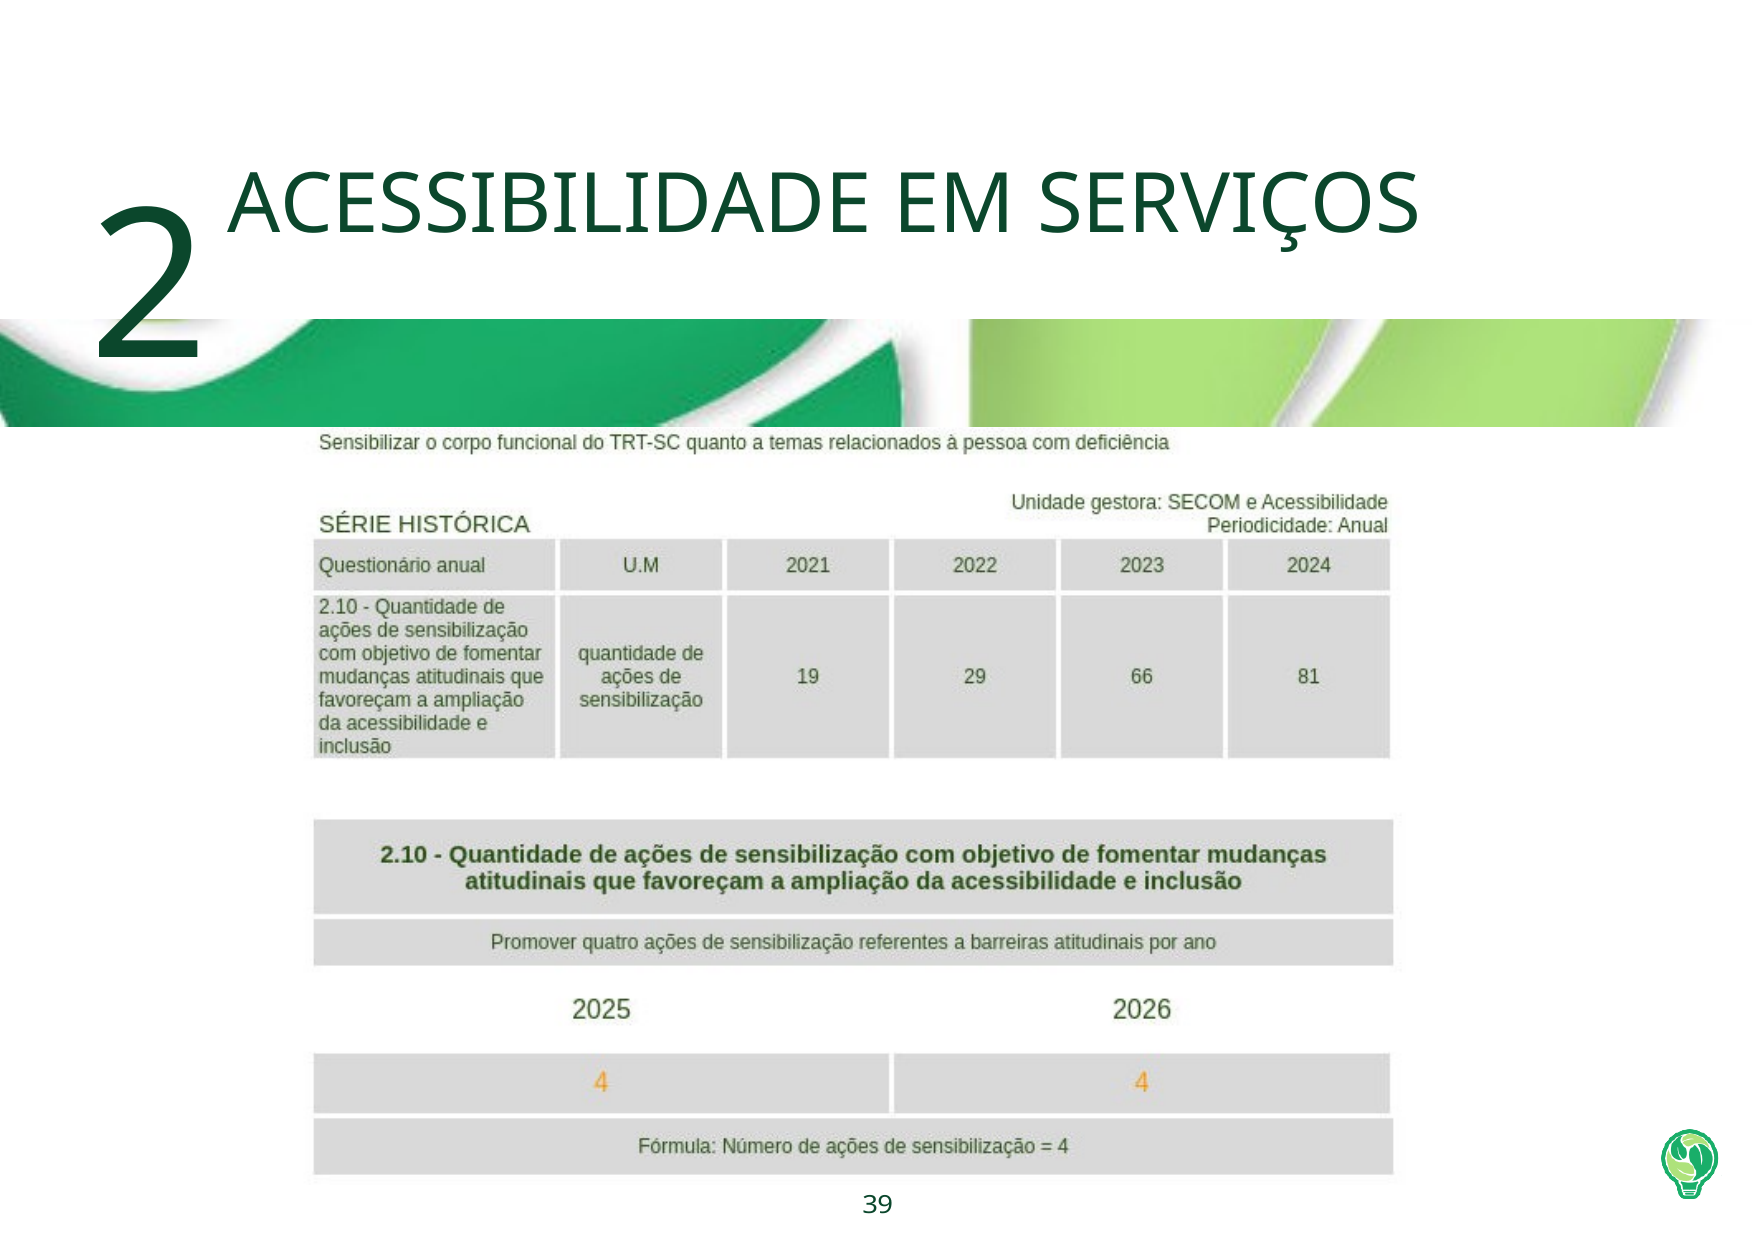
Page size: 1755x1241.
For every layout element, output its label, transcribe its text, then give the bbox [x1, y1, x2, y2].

list ACESSIBILIDADE EM SERVIÇOS [89, 10, 1666, 243]
